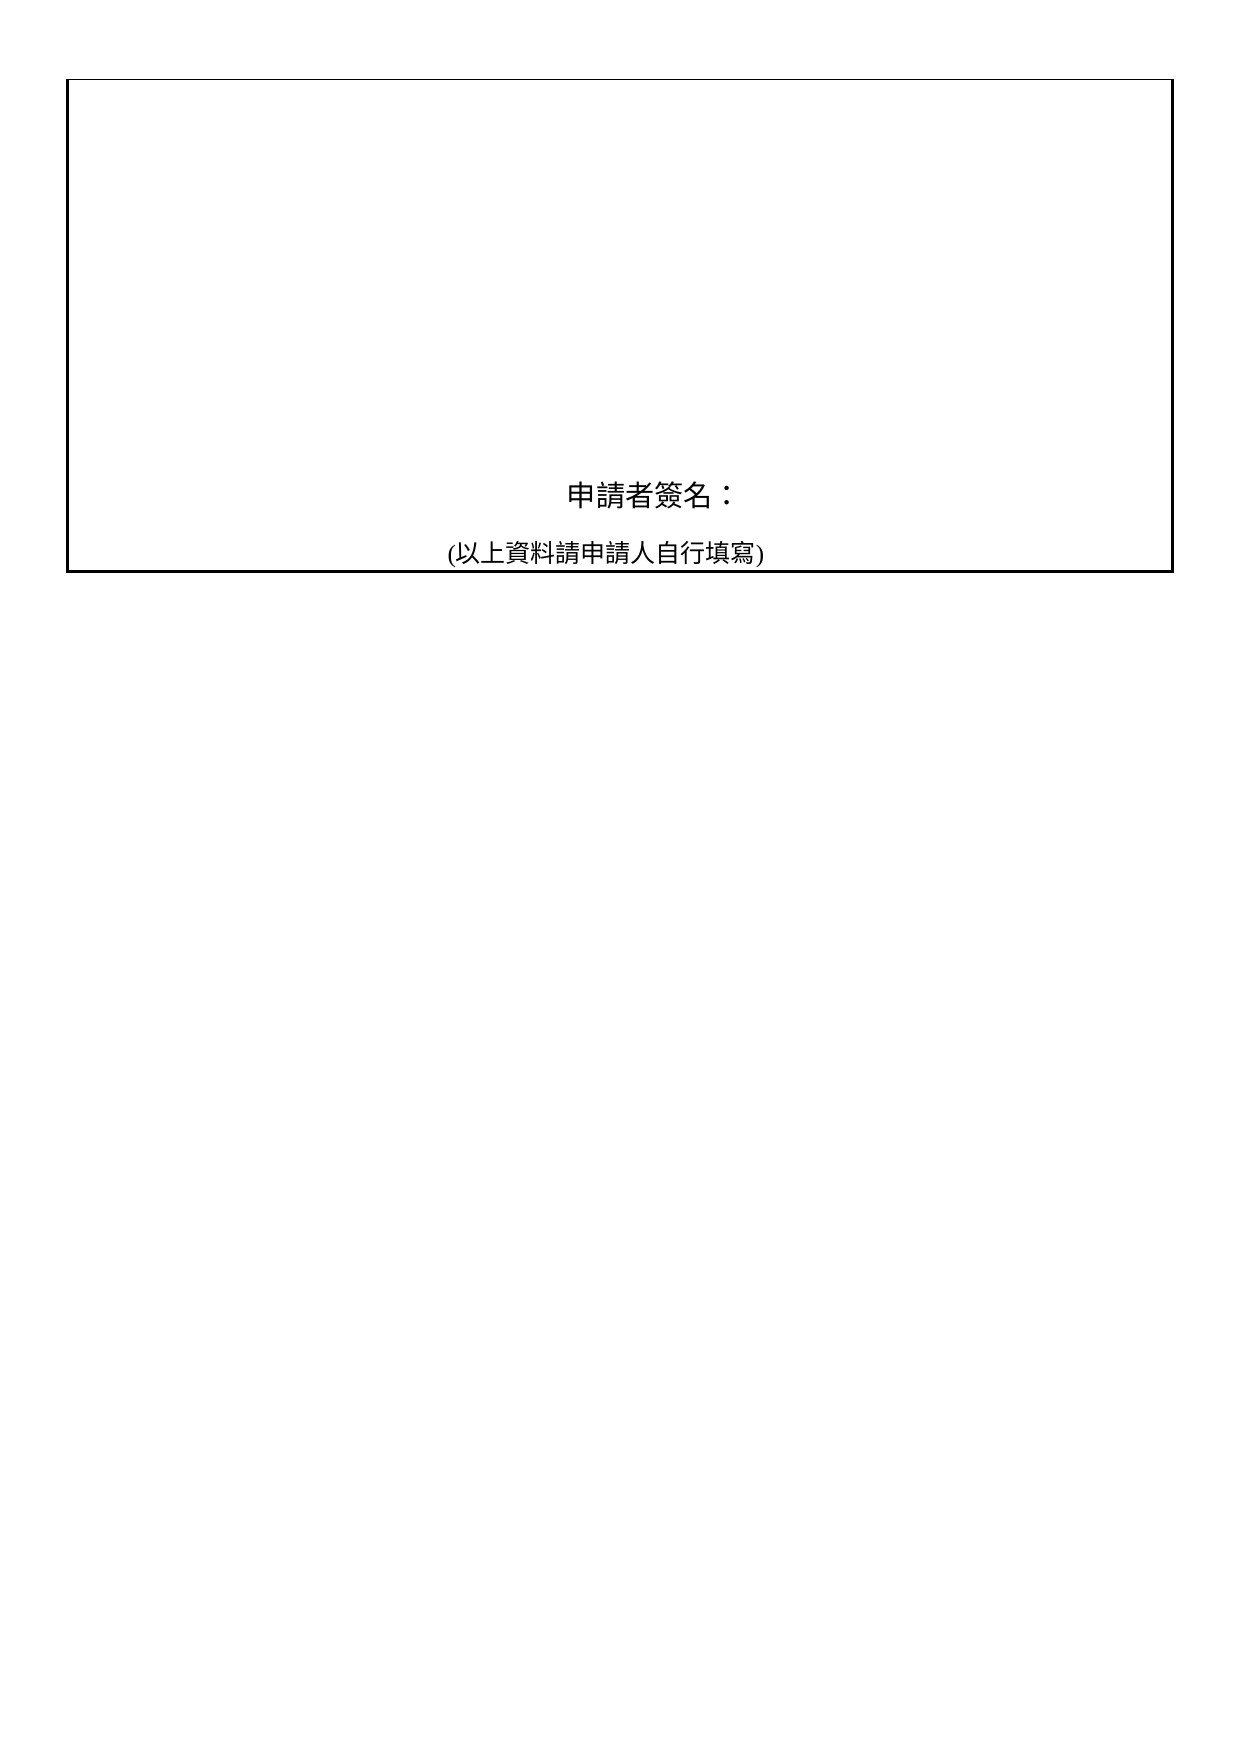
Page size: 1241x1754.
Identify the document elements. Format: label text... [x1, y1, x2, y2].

table_cell 申請者簽名： (以上資料請申請人自行填寫) [69, 80, 1171, 570]
